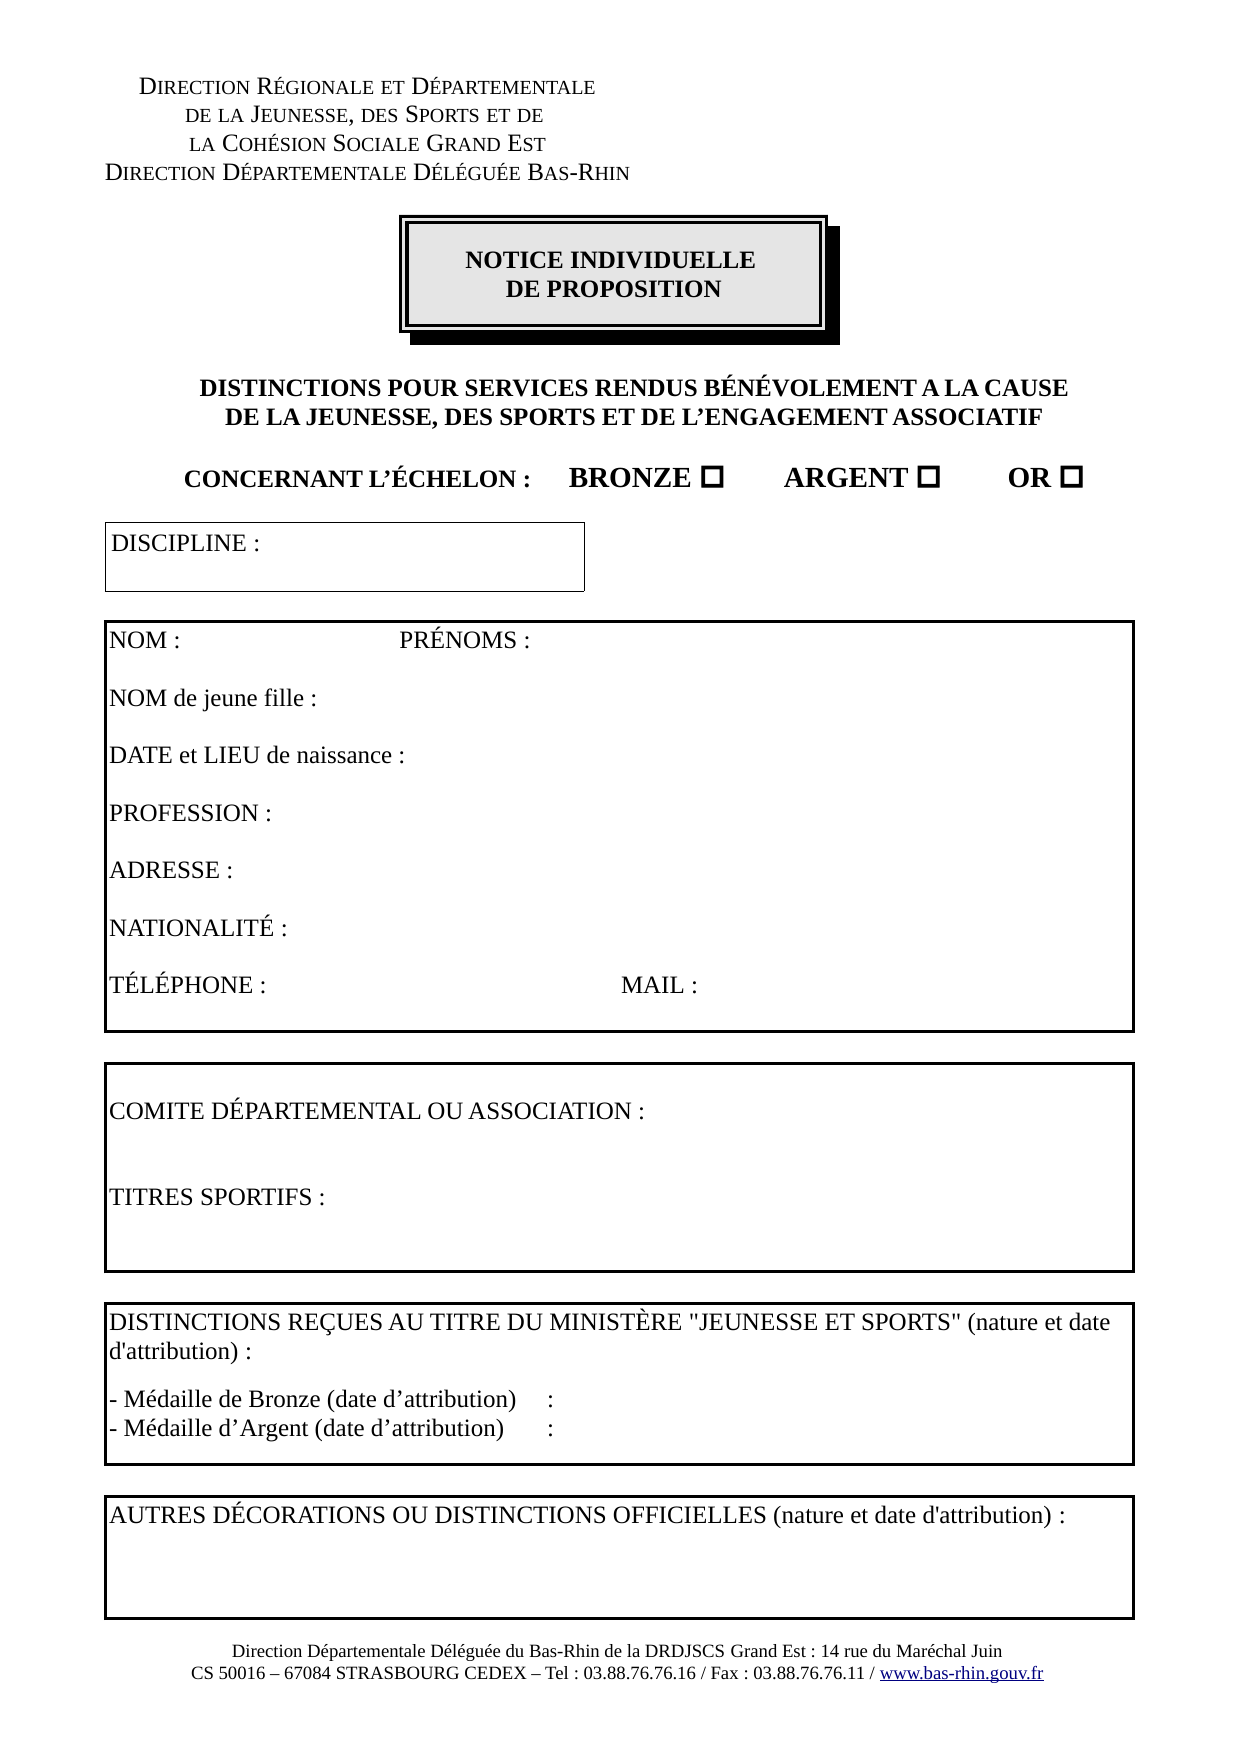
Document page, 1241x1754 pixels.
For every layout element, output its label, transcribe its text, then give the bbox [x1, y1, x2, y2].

text de la Jeunesse, des Sports et de [104, 99, 631, 128]
text TITRES SPORTIFS : [107, 1177, 1132, 1211]
text DISTINCTIONS REÇUES AU TITRE DU MINISTÈRE "JEUNESSE ET SPORTS" (nature et date d'attribution) : [107, 1305, 1132, 1365]
text COMITE DÉPARTEMENTAL OU ASSOCIATION : [107, 1091, 1132, 1124]
text - Médaille d’Argent (date d’attribution) : [107, 1408, 1132, 1442]
text DISTINCTIONS POUR SERVICES RENDUS BÉNÉVOLEMENT A LA CAUSE [133, 373, 1135, 402]
text la Cohésion Sociale Grand Est [104, 128, 631, 157]
text PROFESSION : [107, 793, 1132, 827]
text NOM de jeune fille : [107, 678, 1132, 712]
text ADRESSE : [107, 850, 1132, 884]
text DE LA JEUNESSE, DES SPORTS ET DE L’ENGAGEMENT ASSOCIATIF [133, 402, 1135, 431]
text TÉLÉPHONE : MAIL : [107, 965, 1132, 999]
text NOM : PRÉNOMS : [107, 623, 1132, 654]
text Direction Départementale Déléguée Bas-Rhin [104, 157, 631, 186]
text CONCERNANT L’ÉCHELON : BRONZE  ARGENT  OR  [133, 460, 1135, 493]
text NOTICE INDIVIDUELLE [409, 234, 819, 262]
text DE PROPOSITION [409, 262, 819, 291]
table_header DISCIPLINE : [106, 523, 584, 591]
text AUTRES DÉCORATIONS OU DISTINCTIONS OFFICIELLES (nature et date d'attribution) : [107, 1498, 1132, 1529]
text - Médaille de Bronze (date d’attribution) : [107, 1379, 1132, 1408]
text Direction Régionale et Départementale [104, 71, 631, 99]
text NATIONALITÉ : [107, 908, 1132, 942]
text DATE et LIEU de naissance : [107, 735, 1132, 769]
